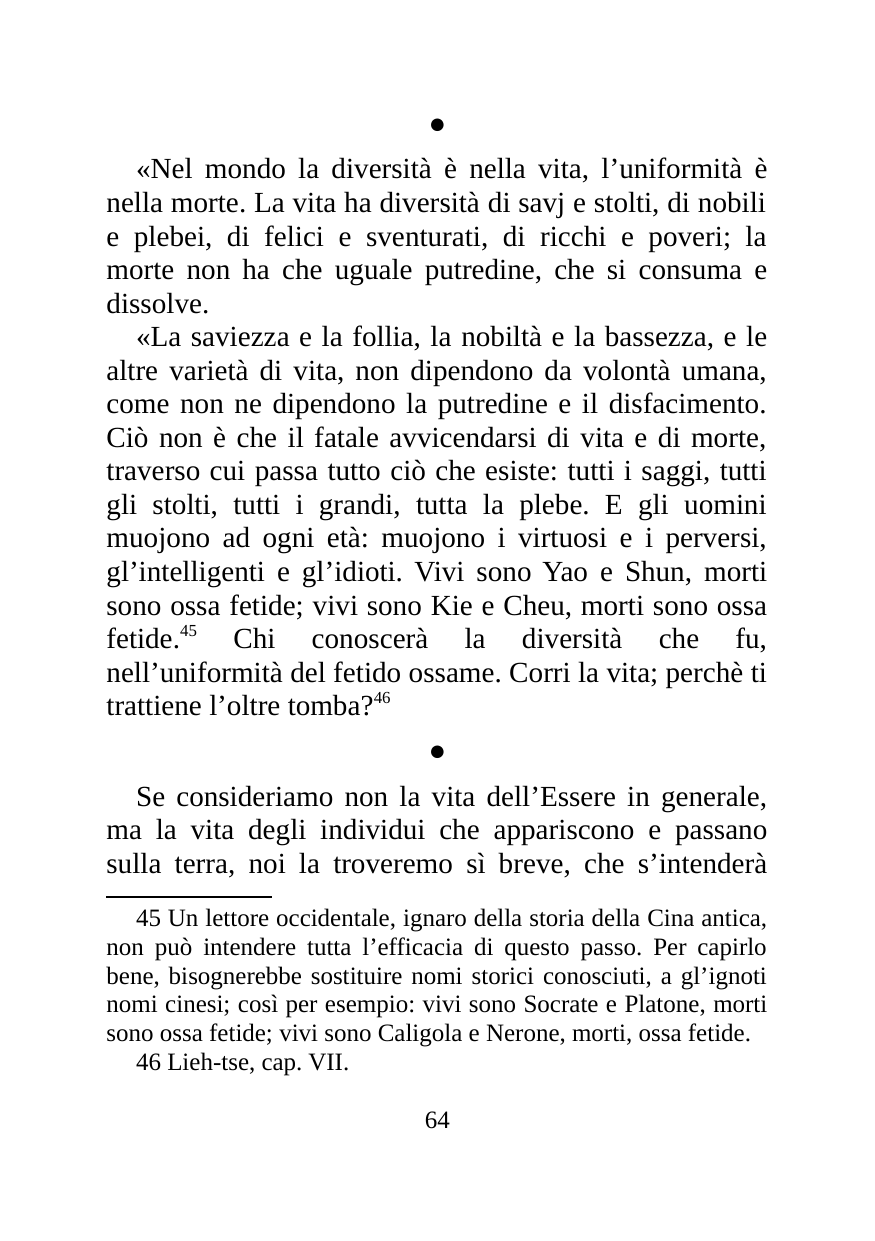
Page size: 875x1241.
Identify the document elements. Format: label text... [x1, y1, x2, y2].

text «Nel mondo la diversità è nella vita, l’uniformità è nella morte. La vita ha diversità di savj e stolti, di nobili e plebei, di felici e sventurati, di ricchi e poveri; la morte non ha che uguale putredine, che si consuma e dissolve. [106, 152, 768, 319]
text «La saviezza e la follia, la nobiltà e la bassezza, e le altre varietà di vita, non dipendono da volontà umana, come non ne dipendono la putredine e il disfacimento. Ciò non è che il fatale avvicendarsi di vita e di morte, traverso cui passa tutto ciò che esiste: tutti i saggi, tutti gli stolti, tutti i grandi, tutta la plebe. E gli uomini muojono ad ogni età: muojono i virtuosi e i perversi, gl’intelligenti e gl’idioti. Vivi sono Yao e Shun, morti sono ossa fetide; vivi sono Kie e Cheu, morti sono ossa fetide. Chi conoscerà la diversità che fu, nell’uniformità del fetido ossame. Corri la vita; perchè ti trattiene l’oltre tomba? [106, 319, 768, 722]
text ● [106, 106, 768, 140]
text Lieh-tse, cap. VII. [106, 1047, 768, 1076]
text Se consideriamo non la vita dell’Essere in generale, ma la vita degli individui che appariscono e passano sulla terra, noi la troveremo sì breve, che s’intenderà [106, 779, 768, 879]
text Un lettore occidentale, ignaro della storia della Cina antica, non può intendere tutta l’efficacia di questo passo. Per capirlo bene, bisognerebbe sostituire nomi storici conosciuti, a gl’ignoti nomi cinesi; così per esempio: vivi sono Socrate e Platone, morti sono ossa fetide; vivi sono Caligola e Nerone, morti, ossa fetide. [106, 903, 768, 1047]
text ● [106, 733, 768, 767]
